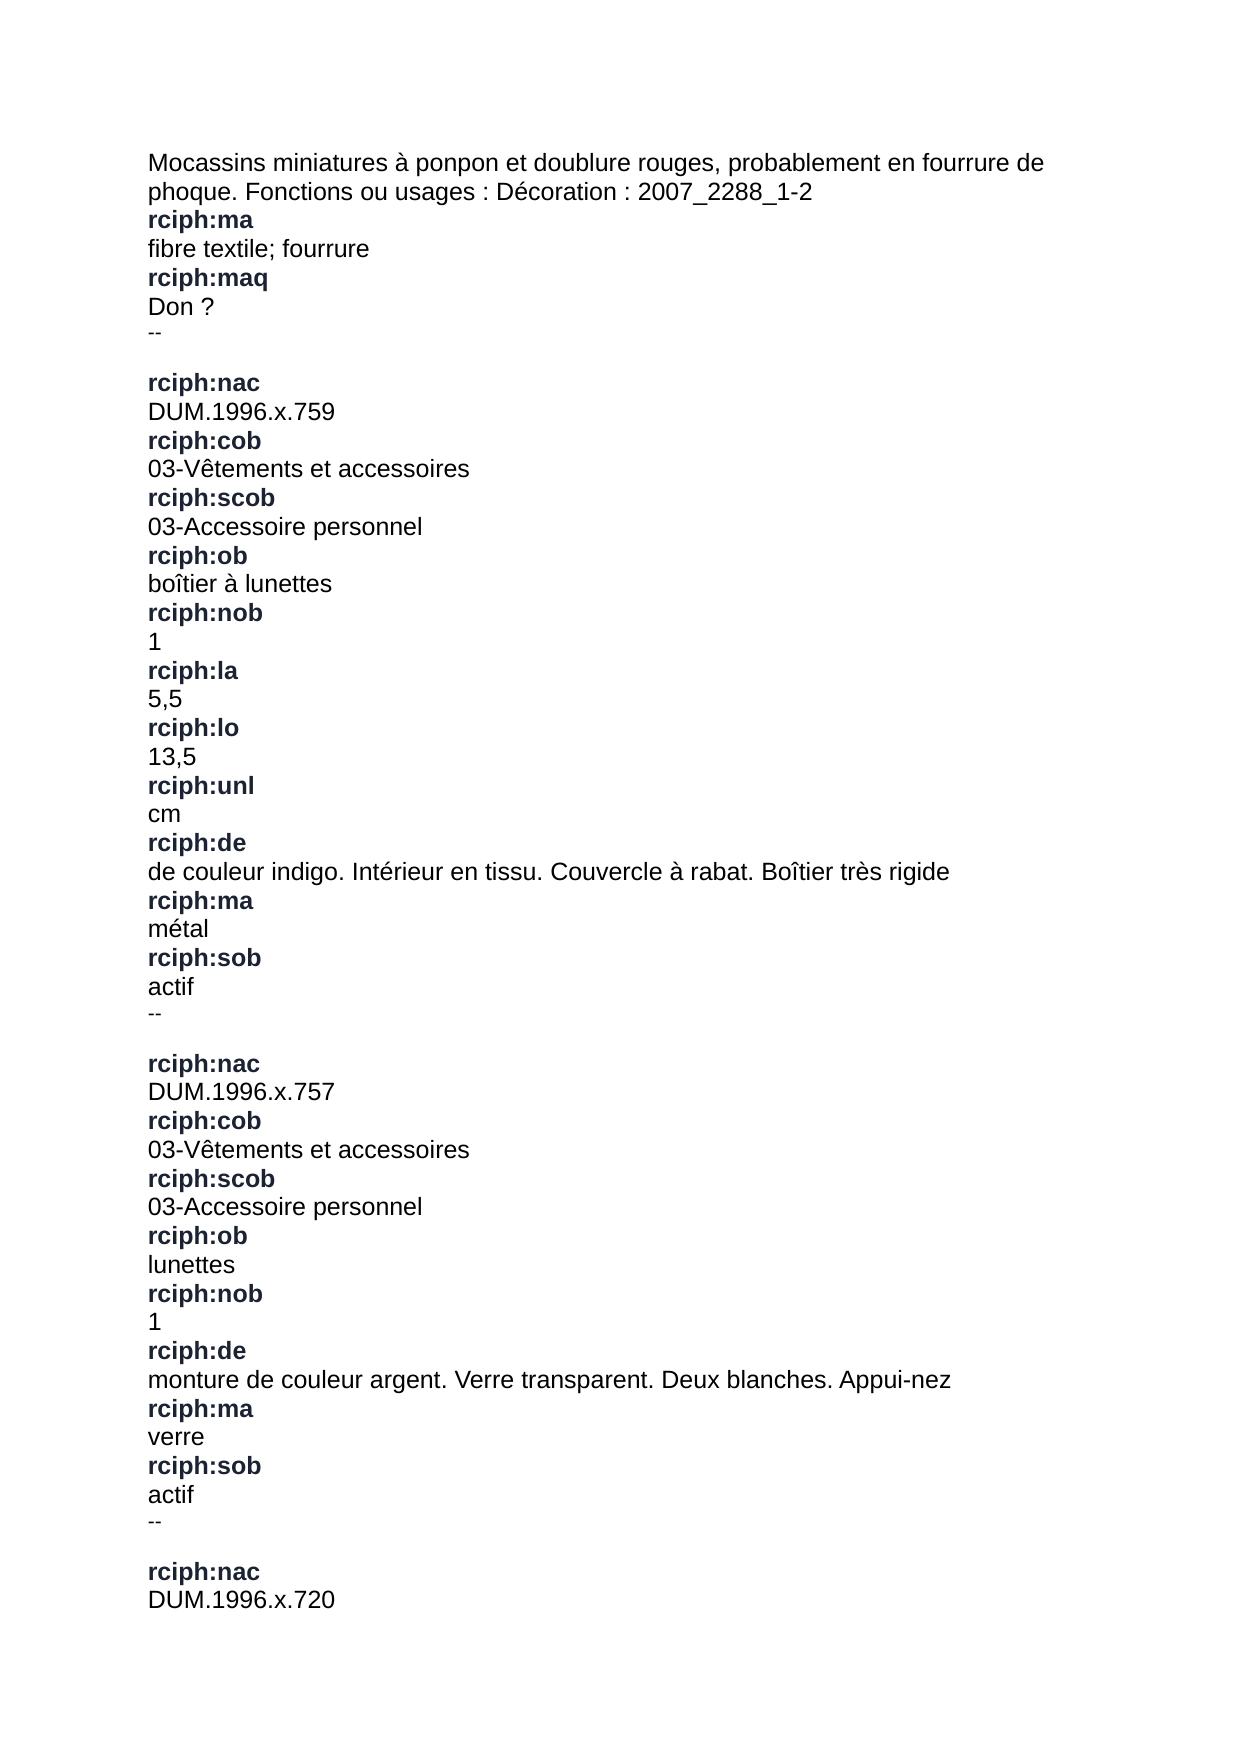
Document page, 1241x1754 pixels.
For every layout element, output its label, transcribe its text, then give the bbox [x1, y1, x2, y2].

text DUM.1996.x.759 [148, 397, 1092, 426]
text rciph:ob [148, 1221, 1092, 1250]
text rciph:ma [148, 1393, 1092, 1422]
text Don ? [148, 291, 1092, 320]
text rciph:ma [148, 886, 1092, 914]
text -- [148, 320, 1092, 344]
text rciph:cob [148, 1106, 1092, 1135]
text verre [148, 1422, 1092, 1451]
text boîtier à lunettes [148, 569, 1092, 598]
text rciph:cob [148, 426, 1092, 454]
text rciph:ob [148, 541, 1092, 569]
text rciph:lo [148, 713, 1092, 742]
text cm [148, 799, 1092, 828]
text rciph:nac [148, 1556, 1092, 1585]
text 03-Accessoire personnel [148, 1192, 1092, 1221]
text rciph:sob [148, 943, 1092, 972]
text rciph:de [148, 1336, 1092, 1365]
text rciph:scob [148, 483, 1092, 512]
text fibre textile; fourrure [148, 234, 1092, 263]
text 03-Vêtements et accessoires [148, 454, 1092, 483]
text -- [148, 1001, 1092, 1024]
text 1 [148, 1307, 1092, 1336]
text Mocassins miniatures à ponpon et doublure rouges, probablement en fourrure de phoque. Fonctions ou usages : Décoration : 2007_2288_1-2 [148, 148, 1092, 205]
text DUM.1996.x.720 [148, 1585, 1092, 1614]
text 13,5 [148, 742, 1092, 771]
text monture de couleur argent. Verre transparent. Deux blanches. Appui-nez [148, 1365, 1092, 1393]
text de couleur indigo. Intérieur en tissu. Couvercle à rabat. Boîtier très rigide [148, 857, 1092, 886]
text rciph:unl [148, 771, 1092, 799]
text 1 [148, 627, 1092, 656]
text rciph:maq [148, 263, 1092, 291]
text actif [148, 972, 1092, 1001]
text métal [148, 914, 1092, 943]
text rciph:nob [148, 1278, 1092, 1307]
text 03-Accessoire personnel [148, 512, 1092, 541]
text rciph:nob [148, 598, 1092, 627]
text 5,5 [148, 684, 1092, 713]
text rciph:scob [148, 1163, 1092, 1192]
text rciph:nac [148, 1048, 1092, 1077]
text rciph:ma [148, 205, 1092, 234]
text rciph:nac [148, 368, 1092, 397]
text actif [148, 1480, 1092, 1508]
text rciph:de [148, 828, 1092, 857]
text -- [148, 1508, 1092, 1532]
text 03-Vêtements et accessoires [148, 1135, 1092, 1163]
text rciph:la [148, 656, 1092, 684]
text rciph:sob [148, 1451, 1092, 1480]
text lunettes [148, 1250, 1092, 1278]
text DUM.1996.x.757 [148, 1077, 1092, 1106]
